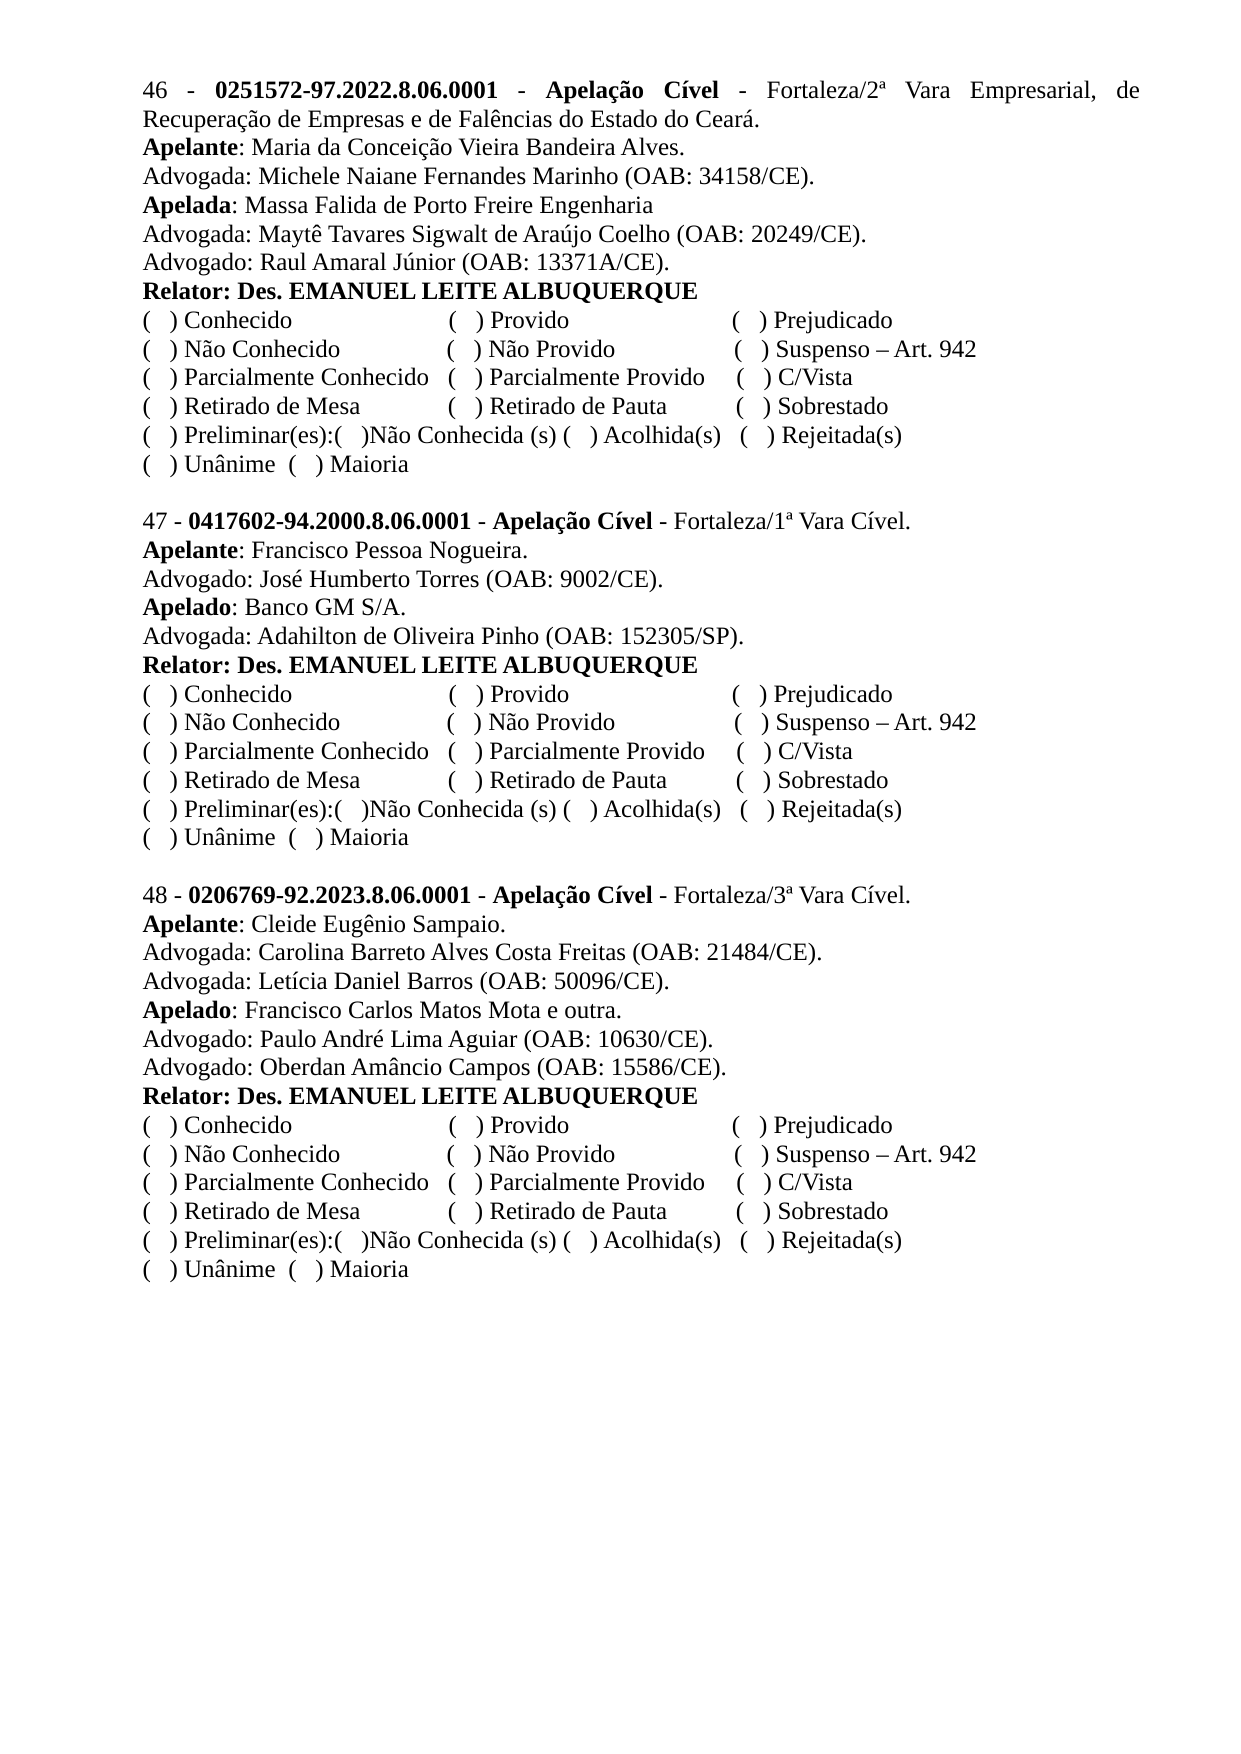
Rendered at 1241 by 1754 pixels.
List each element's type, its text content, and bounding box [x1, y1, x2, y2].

text ( ) Unânime ( ) Maioria [142, 822, 1158, 851]
text Advogado: Oberdan Amâncio Campos (OAB: 15586/CE). [142, 1052, 1141, 1081]
text Apelado: Francisco Carlos Matos Mota e outra. [142, 995, 1141, 1024]
text ( ) Parcialmente Conhecido ( ) Parcialmente Provido ( ) C/Vista [142, 362, 1158, 391]
text ( ) Conhecido ( ) Provido ( ) Prejudicado [142, 305, 1141, 334]
text ( ) Parcialmente Conhecido ( ) Parcialmente Provido ( ) C/Vista [142, 1167, 1158, 1196]
text ( ) Parcialmente Conhecido ( ) Parcialmente Provido ( ) C/Vista [142, 736, 1158, 765]
text ( ) Conhecido ( ) Provido ( ) Prejudicado [142, 679, 1141, 707]
text ( ) Retirado de Mesa ( ) Retirado de Pauta ( ) Sobrestado [142, 765, 1158, 794]
text Relator: Des. EMANUEL LEITE ALBUQUERQUE [142, 276, 1141, 305]
text 46 - 0251572-97.2022.8.06.0001 - Apelação Cível - Fortaleza/2ª Vara Empresarial, de Recuperação de Empresas e de Falências do Estado do Ceará. [142, 75, 1141, 132]
text Advogada: Michele Naiane Fernandes Marinho (OAB: 34158/CE). [142, 161, 1141, 190]
text Advogado: Paulo André Lima Aguiar (OAB: 10630/CE). [142, 1024, 1141, 1052]
text Apelada: Massa Falida de Porto Freire Engenharia [142, 190, 1141, 219]
text ( ) Retirado de Mesa ( ) Retirado de Pauta ( ) Sobrestado [142, 1196, 1158, 1225]
text Apelado: Banco GM S/A. [142, 592, 1141, 621]
text Advogada: Carolina Barreto Alves Costa Freitas (OAB: 21484/CE). [142, 937, 1141, 966]
text Advogada: Adahilton de Oliveira Pinho (OAB: 152305/SP). [142, 621, 1141, 650]
text Advogado: José Humberto Torres (OAB: 9002/CE). [142, 564, 1141, 592]
text 47 - 0417602-94.2000.8.06.0001 - Apelação Cível - Fortaleza/1ª Vara Cível. [142, 506, 1141, 535]
text Apelante: Francisco Pessoa Nogueira. [142, 535, 1141, 564]
text Relator: Des. EMANUEL LEITE ALBUQUERQUE [142, 1081, 1141, 1110]
text Advogada: Maytê Tavares Sigwalt de Araújo Coelho (OAB: 20249/CE). [142, 219, 1141, 247]
text Advogada: Letícia Daniel Barros (OAB: 50096/CE). [142, 966, 1141, 995]
text 48 - 0206769-92.2023.8.06.0001 - Apelação Cível - Fortaleza/3ª Vara Cível. [142, 880, 1141, 909]
text ( ) Preliminar(es):( )Não Conhecida (s) ( ) Acolhida(s) ( ) Rejeitada(s) [142, 1225, 1158, 1254]
text Advogado: Raul Amaral Júnior (OAB: 13371A/CE). [142, 247, 1141, 276]
text Relator: Des. EMANUEL LEITE ALBUQUERQUE [142, 650, 1141, 679]
text Apelante: Cleide Eugênio Sampaio. [142, 909, 1141, 937]
text ( ) Preliminar(es):( )Não Conhecida (s) ( ) Acolhida(s) ( ) Rejeitada(s) [142, 794, 1158, 822]
text Apelante: Maria da Conceição Vieira Bandeira Alves. [142, 132, 1141, 161]
text ( ) Conhecido ( ) Provido ( ) Prejudicado [142, 1110, 1141, 1139]
text ( ) Retirado de Mesa ( ) Retirado de Pauta ( ) Sobrestado [142, 391, 1158, 420]
text ( ) Não Conhecido ( ) Não Provido ( ) Suspenso – Art. 942 [142, 334, 1158, 362]
text ( ) Não Conhecido ( ) Não Provido ( ) Suspenso – Art. 942 [142, 1139, 1158, 1167]
text ( ) Unânime ( ) Maioria [142, 1254, 1158, 1282]
text ( ) Não Conhecido ( ) Não Provido ( ) Suspenso – Art. 942 [142, 707, 1158, 736]
text ( ) Unânime ( ) Maioria [142, 449, 1158, 477]
text ( ) Preliminar(es):( )Não Conhecida (s) ( ) Acolhida(s) ( ) Rejeitada(s) [142, 420, 1158, 449]
